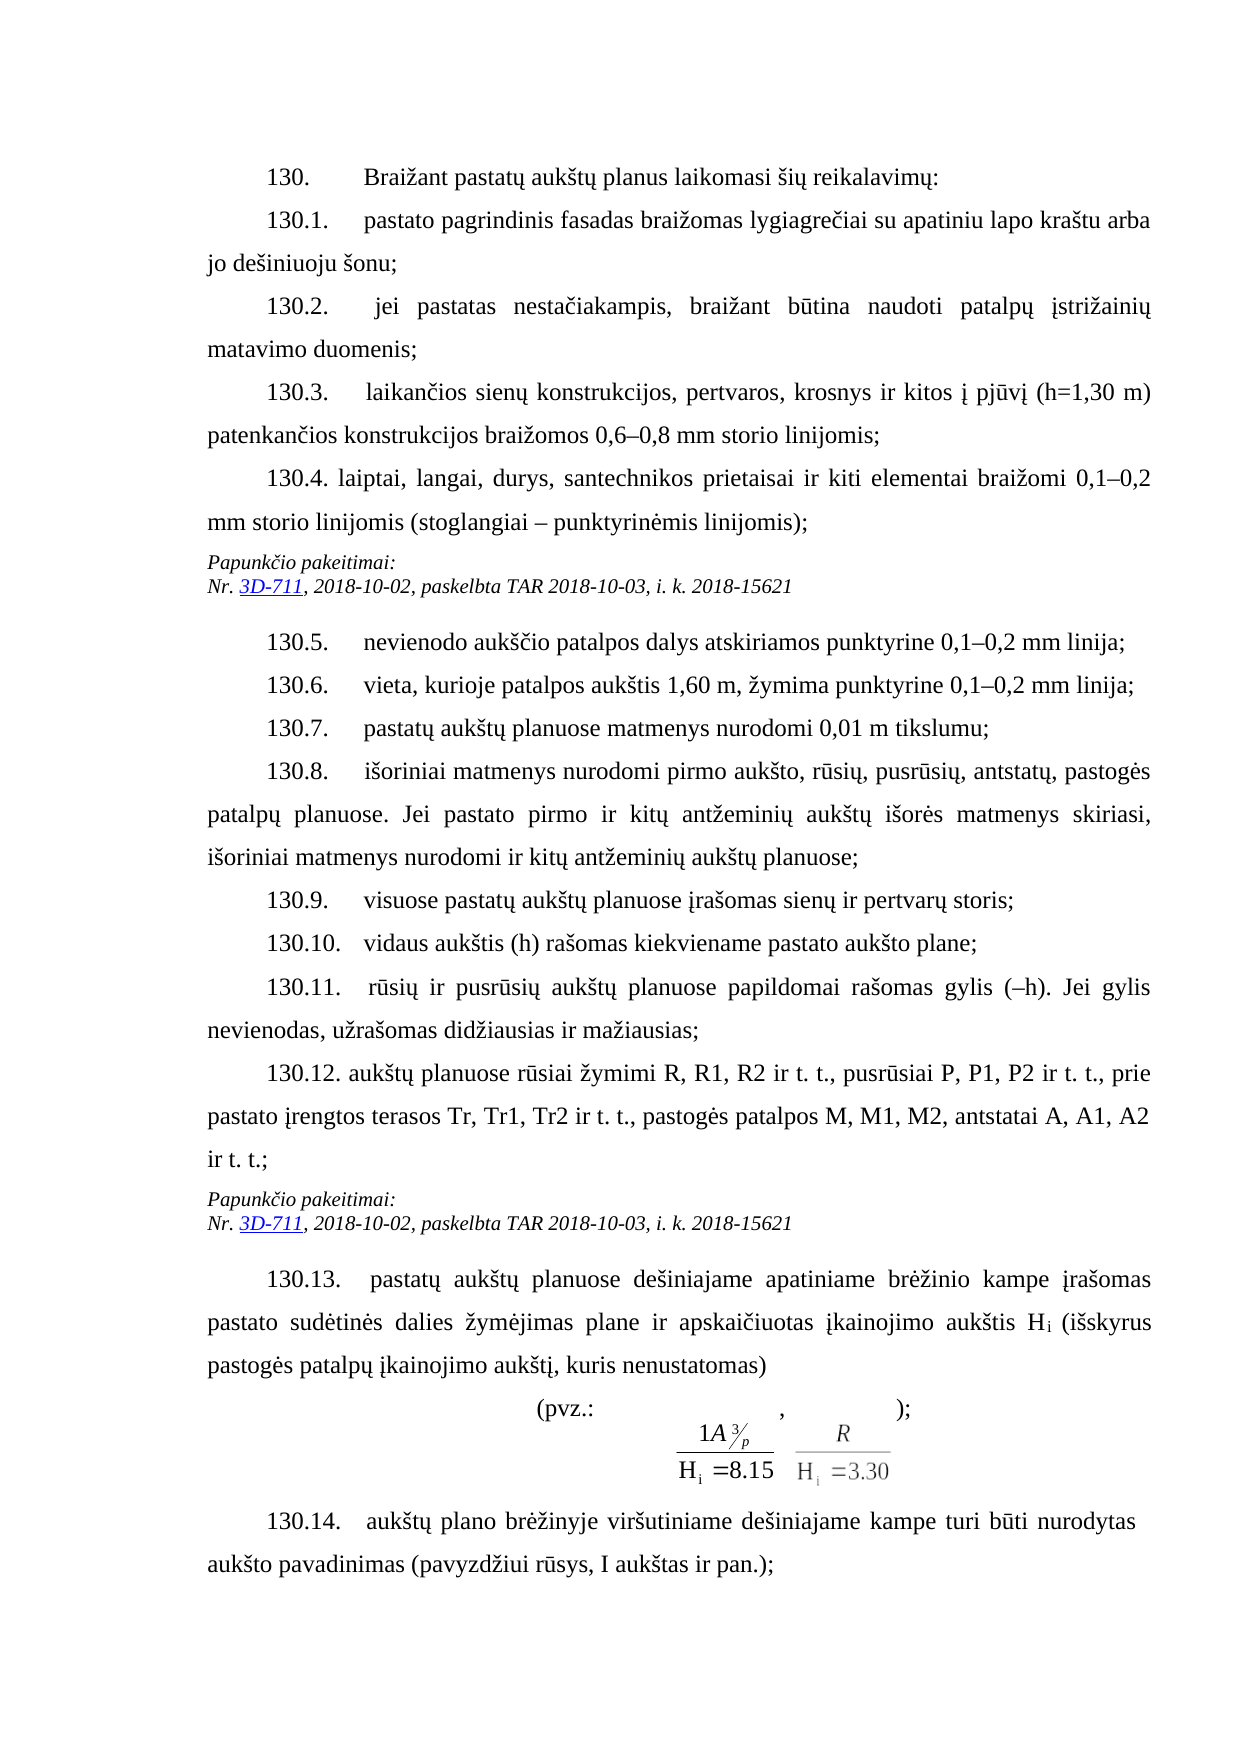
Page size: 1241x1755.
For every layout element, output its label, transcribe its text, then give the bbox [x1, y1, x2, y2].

text (pvz.: , ); [207, 1393, 1152, 1492]
text 130.13. pastatų aukštų planuose dešiniajame apatiniame brėžinio kampe įrašomas pastato sudėtinės dalies žymėjimas plane ir apskaičiuotas įkainojimo aukštis Hi (išskyrus pastogės patalpų įkainojimo aukštį, kuris nenustatomas) [207, 1264, 1152, 1379]
text 130.7. pastatų aukštų planuose matmenys nurodomi 0,01 m tikslumu; [207, 713, 1152, 742]
text Papunkčio pakeitimai: [207, 550, 1152, 574]
text Papunkčio pakeitimai: [207, 1187, 1152, 1211]
text 130.4. laiptai, langai, durys, santechnikos prietaisai ir kiti elementai braižomi 0,1–0,2 mm storio linijomis (stoglangiai – punktyrinėmis linijomis); [207, 463, 1152, 535]
text 130.14. aukštų plano brėžinyje viršutiniame dešiniajame kampe turi būti nurodytas aukšto pavadinimas (pavyzdžiui rūsys, I aukštas ir pan.); [207, 1506, 1137, 1578]
text 130.11. rūsių ir pusrūsių aukštų planuose papildomai rašomas gylis (–h). Jei gylis nevienodas, užrašomas didžiausias ir mažiausias; [207, 972, 1152, 1043]
text Nr. 3D-711, 2018-10-02, paskelbta TAR 2018-10-03, i. k. 2018-15621 [207, 1211, 1152, 1235]
text 130.5. nevienodo aukščio patalpos dalys atskiriamos punktyrine 0,1–0,2 mm linija; [207, 627, 1152, 655]
text 130.12. aukštų planuose rūsiai žymimi R, R1, R2 ir t. t., pusrūsiai P, P1, P2 ir t. t., prie pastato įrengtos terasos Tr, Tr1, Tr2 ir t. t., pastogės patalpos M, M1, M2, antstatai A, A1, A2 ir t. t.; [207, 1058, 1152, 1173]
text 130.10. vidaus aukštis (h) rašomas kiekviename pastato aukšto plane; [207, 928, 1152, 957]
text 130.3. laikančios sienų konstrukcijos, pertvaros, krosnys ir kitos į pjūvį (h=1,30 m) patenkančios konstrukcijos braižomos 0,6–0,8 mm storio linijomis; [207, 377, 1152, 449]
text 130.2. jei pastatas nestačiakampis, braižant būtina naudoti patalpų įstrižainių matavimo duomenis; [207, 291, 1152, 363]
text 130.8. išoriniai matmenys nurodomi pirmo aukšto, rūsių, pusrūsių, antstatų, pastogės patalpų planuose. Jei pastato pirmo ir kitų antžeminių aukštų išorės matmenys skiriasi, išoriniai matmenys nurodomi ir kitų antžeminių aukštų planuose; [207, 756, 1152, 871]
text 130.9. visuose pastatų aukštų planuose įrašomas sienų ir pertvarų storis; [207, 885, 1152, 914]
text 130.6. vieta, kurioje patalpos aukštis 1,60 m, žymima punktyrine 0,1–0,2 mm linija; [207, 670, 1152, 698]
text 130. Braižant pastatų aukštų planus laikomasi šių reikalavimų: [207, 162, 1152, 190]
text Nr. 3D-711, 2018-10-02, paskelbta TAR 2018-10-03, i. k. 2018-15621 [207, 574, 1152, 598]
text 130.1. pastato pagrindinis fasadas braižomas lygiagrečiai su apatiniu lapo kraštu arba jo dešiniuoju šonu; [207, 205, 1152, 277]
